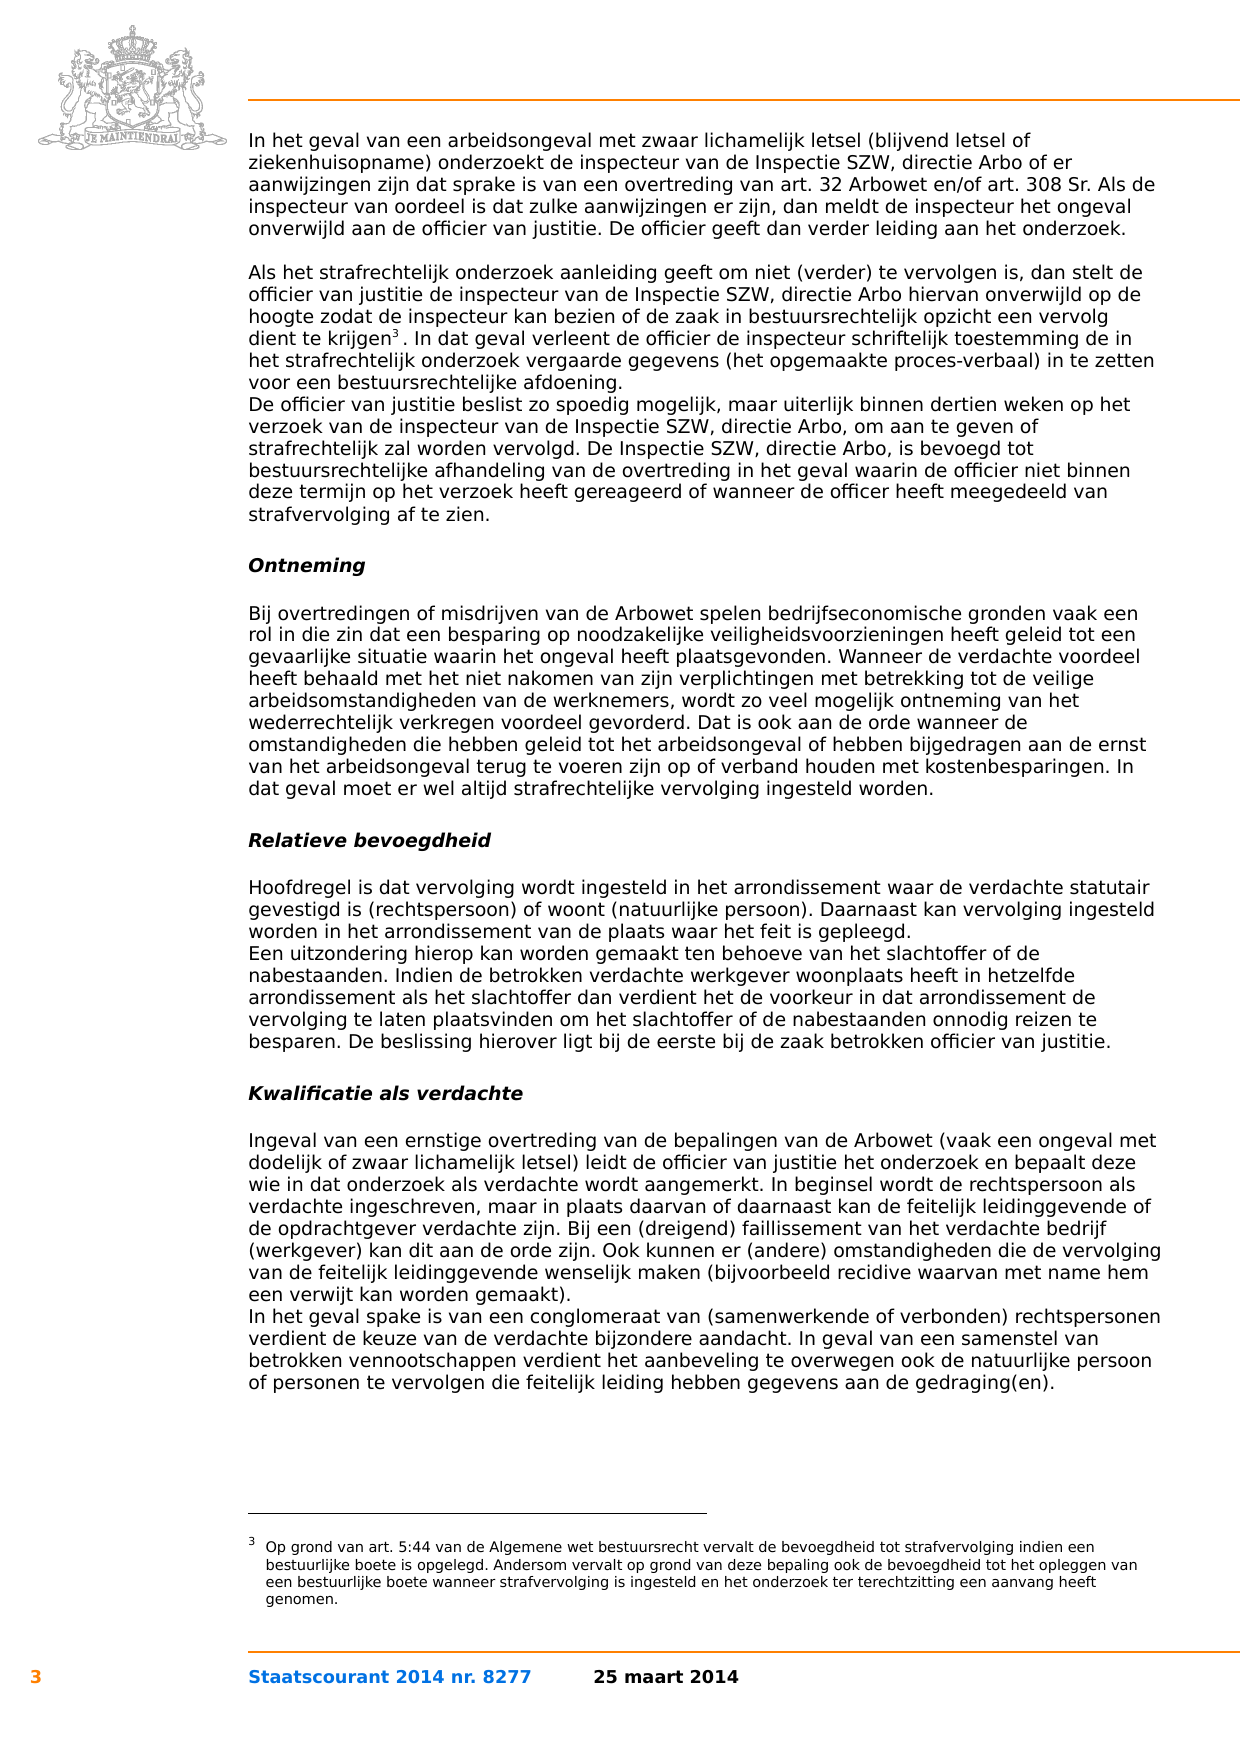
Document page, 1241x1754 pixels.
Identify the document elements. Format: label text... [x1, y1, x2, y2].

subtitle Ontneming [248, 555, 1163, 577]
text In het geval spake is van een conglomeraat van (samenwerkende of verbonden) rechtspersonen verdient de keuze van de verdachte bijzondere aandacht. In geval van een samenstel van betrokken vennootschappen verdient het aanbeveling te overwegen ook de natuurlijke persoon of personen te vervolgen die feitelijk leiding hebben gegevens aan de gedraging(en). [248, 1306, 1163, 1394]
text Hoofdregel is dat vervolging wordt ingesteld in het arrondissement waar de verdachte statutair gevestigd is (rechtspersoon) of woont (natuurlijke persoon). Daarnaast kan vervolging ingesteld worden in het arrondissement van de plaats waar het feit is gepleegd. [248, 877, 1163, 943]
text Ingeval van een ernstige overtreding van de bepalingen van de Arbowet (vaak een ongeval met dodelijk of zwaar lichamelijk letsel) leidt de officier van justitie het onderzoek en bepaalt deze wie in dat onderzoek als verdachte wordt aangemerkt. In beginsel wordt de rechtspersoon als verdachte ingeschreven, maar in plaats daarvan of daarnaast kan de feitelijk leidinggevende of de opdrachtgever verdachte zijn. Bij een (dreigend) faillissement van het verdachte bedrijf (werkgever) kan dit aan de orde zijn. Ook kunnen er (andere) omstandigheden die de vervolging van de feitelijk leidinggevende wenselijk maken (bijvoorbeeld recidive waarvan met name hem een verwijt kan worden gemaakt). [248, 1130, 1163, 1306]
text In het geval van een arbeidsongeval met zwaar lichamelijk letsel (blijvend letsel of ziekenhuisopname) onderzoekt de inspecteur van de Inspectie SZW, directie Arbo of er aanwijzingen zijn dat sprake is van een overtreding van art. 32 Arbowet en/of art. 308 Sr. Als de inspecteur van oordeel is dat zulke aanwijzingen er zijn, dan meldt de inspecteur het ongeval onverwijld aan de officier van justitie. De officier geeft dan verder leiding aan het onderzoek. [248, 130, 1163, 240]
text Een uitzondering hierop kan worden gemaakt ten behoeve van het slachtoffer of de nabestaanden. Indien de betrokken verdachte werkgever woonplaats heeft in hetzelfde arrondissement als het slachtoffer dan verdient het de voorkeur in dat arrondissement de vervolging te laten plaatsvinden om het slachtoffer of de nabestaanden onnodig reizen te besparen. De beslissing hierover ligt bij de eerste bij de zaak betrokken officier van justitie. [248, 943, 1163, 1053]
subtitle Relatieve bevoegdheid [248, 830, 1163, 852]
text Als het strafrechtelijk onderzoek aanleiding geeft om niet (verder) te vervolgen is, dan stelt de officier van justitie de inspecteur van de Inspectie SZW, directie Arbo hiervan onverwijld op de hoogte zodat de inspecteur kan bezien of de zaak in bestuursrechtelijk opzicht een vervolg dient te krijgen. In dat geval verleent de officier de inspecteur schriftelijk toestemming de in het strafrechtelijk onderzoek vergaarde gegevens (het opgemaakte proces-verbaal) in te zetten voor een bestuursrechtelijke afdoening. [248, 262, 1163, 393]
text Bij overtredingen of misdrijven van de Arbowet spelen bedrijfseconomische gronden vaak een rol in die zin dat een besparing op noodzakelijke veiligheidsvoorzieningen heeft geleid tot een gevaarlijke situatie waarin het ongeval heeft plaatsgevonden. Wanneer de verdachte voordeel heeft behaald met het niet nakomen van zijn verplichtingen met betrekking tot de veilige arbeidsomstandigheden van de werknemers, wordt zo veel mogelijk ontneming van het wederrechtelijk verkregen voordeel gevorderd. Dat is ook aan de orde wanneer de omstandigheden die hebben geleid tot het arbeidsongeval of hebben bijgedragen aan de ernst van het arbeidsongeval terug te voeren zijn op of verband houden met kostenbesparingen. In dat geval moet er wel altijd strafrechtelijke vervolging ingesteld worden. [248, 602, 1163, 800]
text Op grond van art. 5:44 van de Algemene wet bestuursrecht vervalt de bevoegdheid tot strafvervolging indien een bestuurlijke boete is opgelegd. Andersom vervalt op grond van deze bepaling ook de bevoegdheid tot het opleggen van een bestuurlijke boete wanneer strafvervolging is ingesteld en het onderzoek ter terechtzitting een aanvang heeft genomen. [248, 1535, 1163, 1608]
subtitle Kwalificatie als verdachte [248, 1083, 1163, 1105]
text De officier van justitie beslist zo spoedig mogelijk, maar uiterlijk binnen dertien weken op het verzoek van de inspecteur van de Inspectie SZW, directie Arbo, om aan te geven of strafrechtelijk zal worden vervolgd. De Inspectie SZW, directie Arbo, is bevoegd tot bestuursrechtelijke afhandeling van de overtreding in het geval waarin de officier niet binnen deze termijn op het verzoek heeft gereageerd of wanneer de officer heeft meegedeeld van strafvervolging af te zien. [248, 393, 1163, 525]
picture [38, 25, 227, 150]
